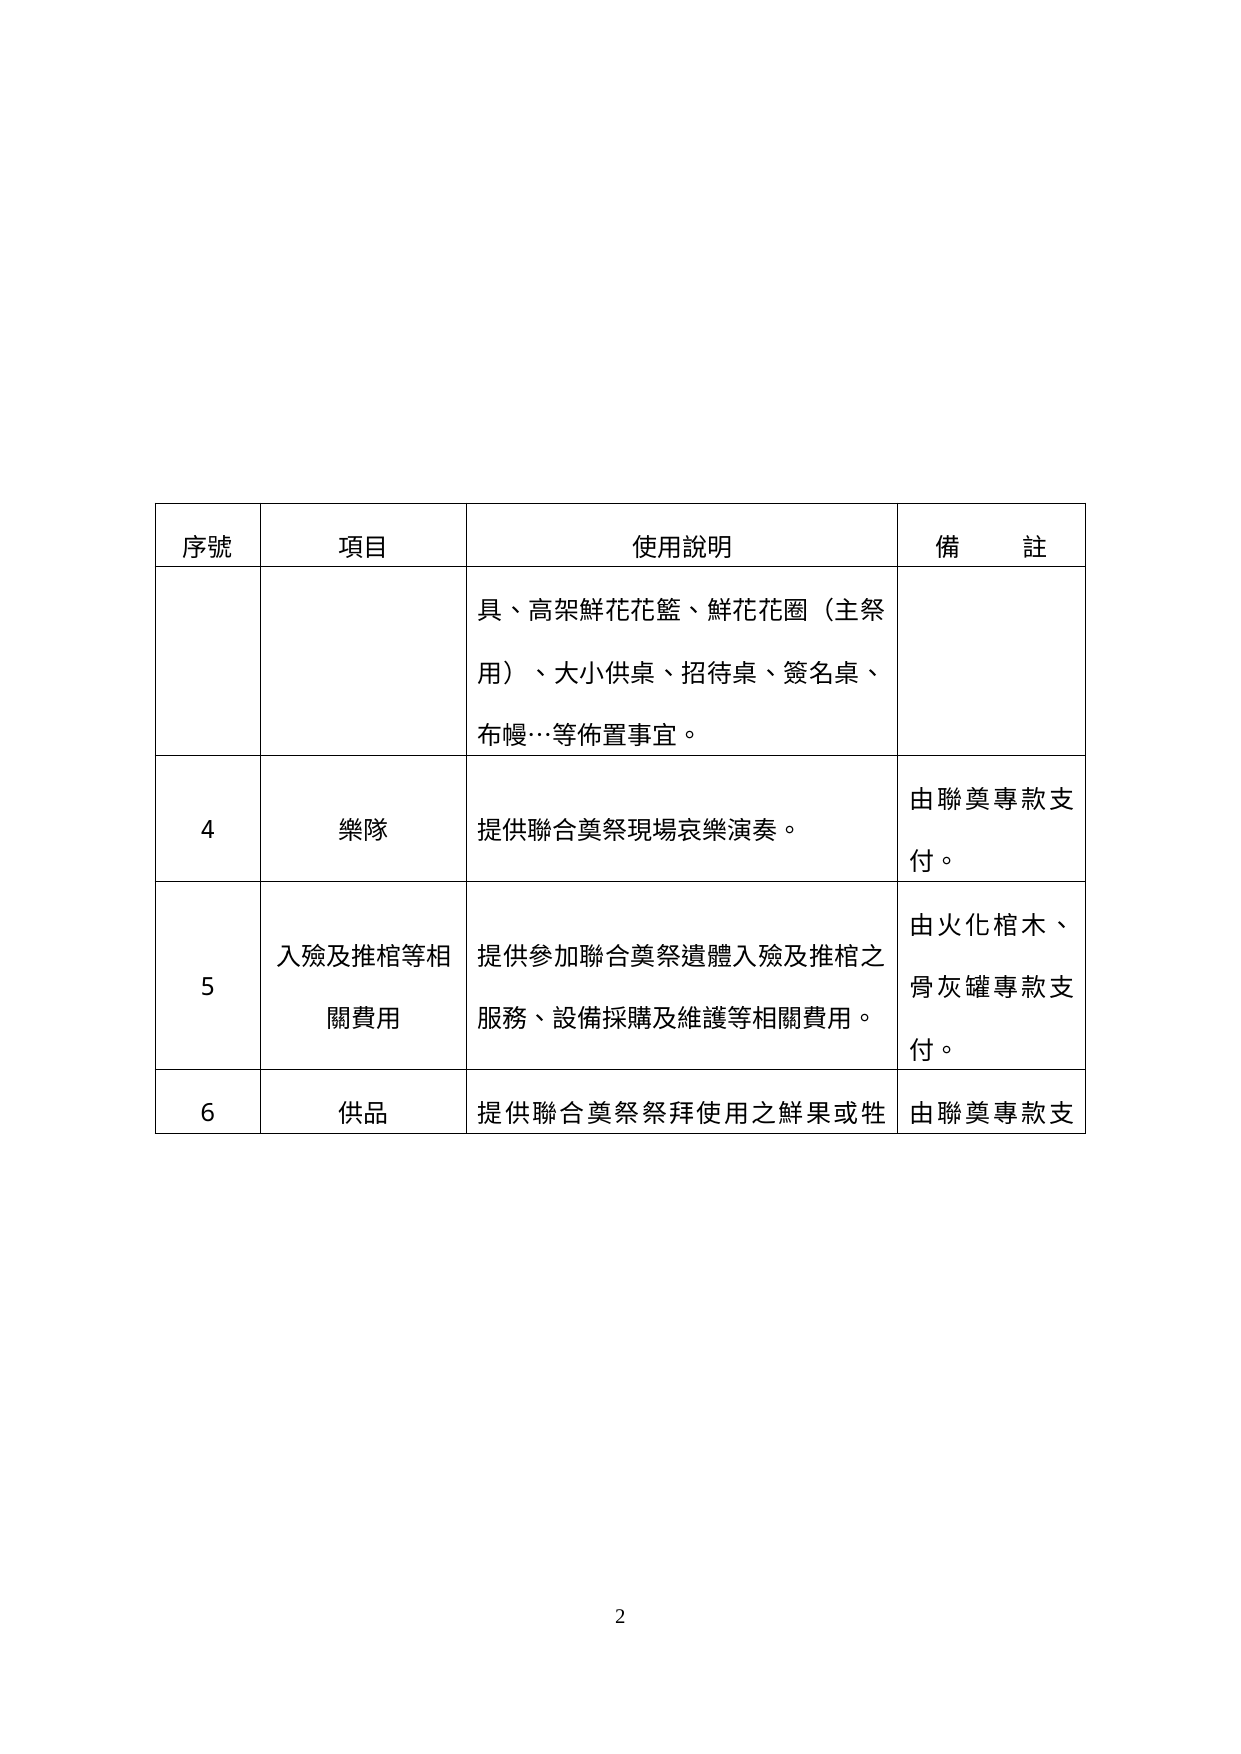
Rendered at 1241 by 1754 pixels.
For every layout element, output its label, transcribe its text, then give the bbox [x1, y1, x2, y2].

table_cell 由聯奠專款支 [898, 1070, 1085, 1133]
table_cell [898, 567, 1085, 754]
table_cell 由聯奠專款支付。 [898, 756, 1085, 881]
table_header 項目 [261, 504, 466, 566]
table_header 序號 [156, 504, 260, 566]
table_header 使用說明 [467, 504, 897, 566]
table_cell 提供聯合奠祭祭拜使用之鮮果或牲 [467, 1070, 897, 1133]
table_cell 提供聯合奠祭現場哀樂演奏。 [467, 756, 897, 881]
table_cell 供品 [261, 1070, 466, 1133]
table_cell 4 [156, 756, 260, 881]
table_cell 入殮及推棺等相關費用 [261, 882, 466, 1069]
table_cell 具、高架鮮花花籃、鮮花花圈（主祭用）、大小供桌、招待桌、簽名桌、布幔…等佈置事宜。 [467, 567, 897, 754]
table_cell 5 [156, 882, 260, 1069]
table_cell [156, 567, 260, 754]
table_header 備 註 [898, 504, 1085, 566]
table_cell 樂隊 [261, 756, 466, 881]
table_cell 6 [156, 1070, 260, 1133]
table_cell 提供參加聯合奠祭遺體入殮及推棺之服務、設備採購及維護等相關費用。 [467, 882, 897, 1069]
table_cell [261, 567, 466, 754]
table_cell 由火化棺木、骨灰罐專款支付。 [898, 882, 1085, 1069]
